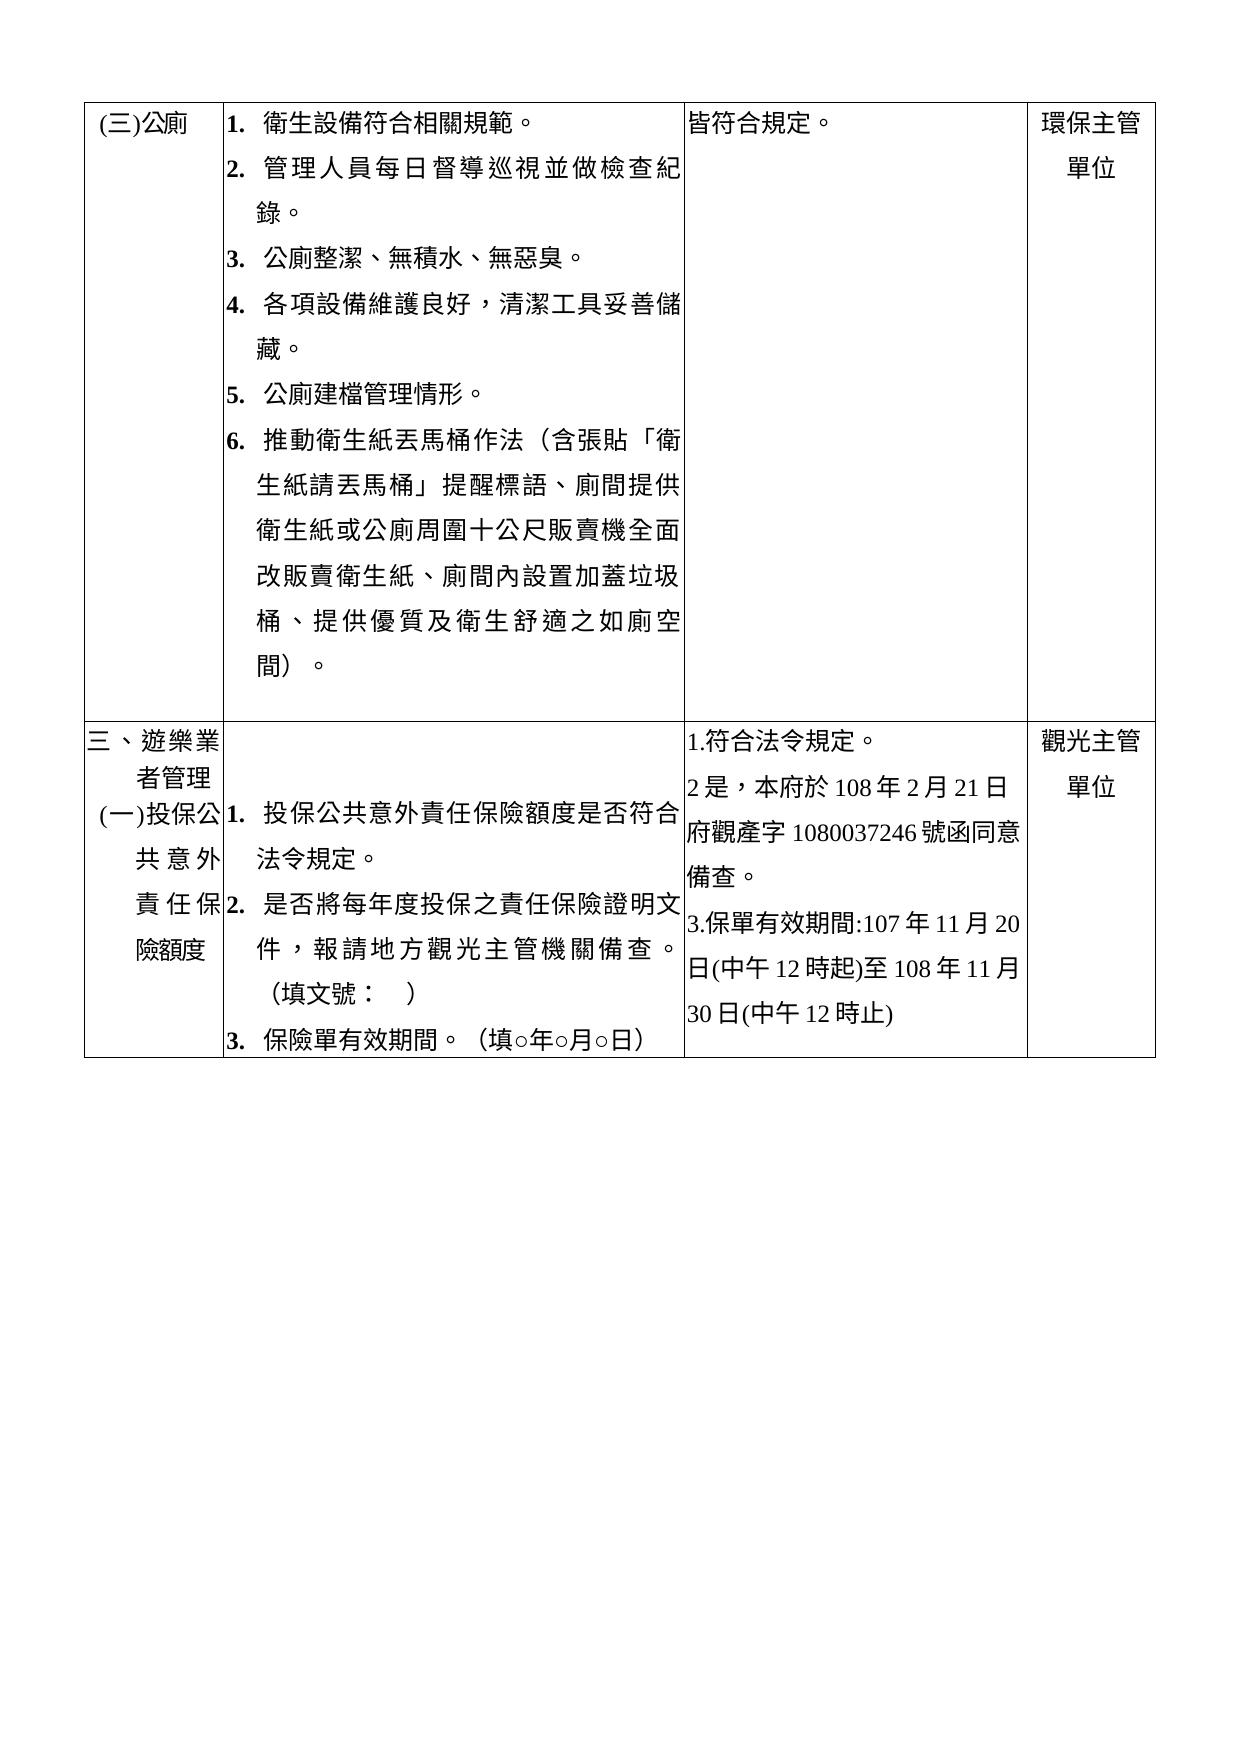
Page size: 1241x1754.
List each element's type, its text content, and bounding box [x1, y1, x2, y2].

table_cell 觀光主管單位 [1028, 722, 1155, 1057]
table_cell 環保主管單位 [1028, 103, 1155, 721]
table_cell 1.符合法令規定。 2是，本府於108年2月21日府觀產字1080037246號函同意備查。 3.保單有效期間:107年11月20日(中午12時起)至108年11月30日(中午12時止) [685, 722, 1027, 1057]
table_cell 衛生設備符合相關規範。 管理人員每日督導巡視並做檢查紀錄。 公廁整潔、無積水、無惡臭。 各項設備維護良好，清潔工具妥善儲藏。 公廁建檔管理情形。 推動衛生紙丟馬桶作法（含張貼「衛生紙請丟馬桶」提醒標語、廁間提供衛生紙或公廁周圍十公尺販賣機全面改販賣衛生紙、廁間內設置加蓋垃圾桶、提供優質及衛生舒適之如廁空間）。 [224, 103, 684, 721]
table_cell 三、遊樂業者管理 (一)投保公共意外責任保險額度 [85, 722, 223, 1057]
table_cell (三)公廁 [85, 103, 223, 721]
table_cell 皆符合規定。 [685, 103, 1027, 721]
table_cell 投保公共意外責任保險額度是否符合法令規定。 是否將每年度投保之責任保險證明文件，報請地方觀光主管機關備查。（填文號： ） 保險單有效期間。（填○年○月○日） [224, 722, 684, 1057]
